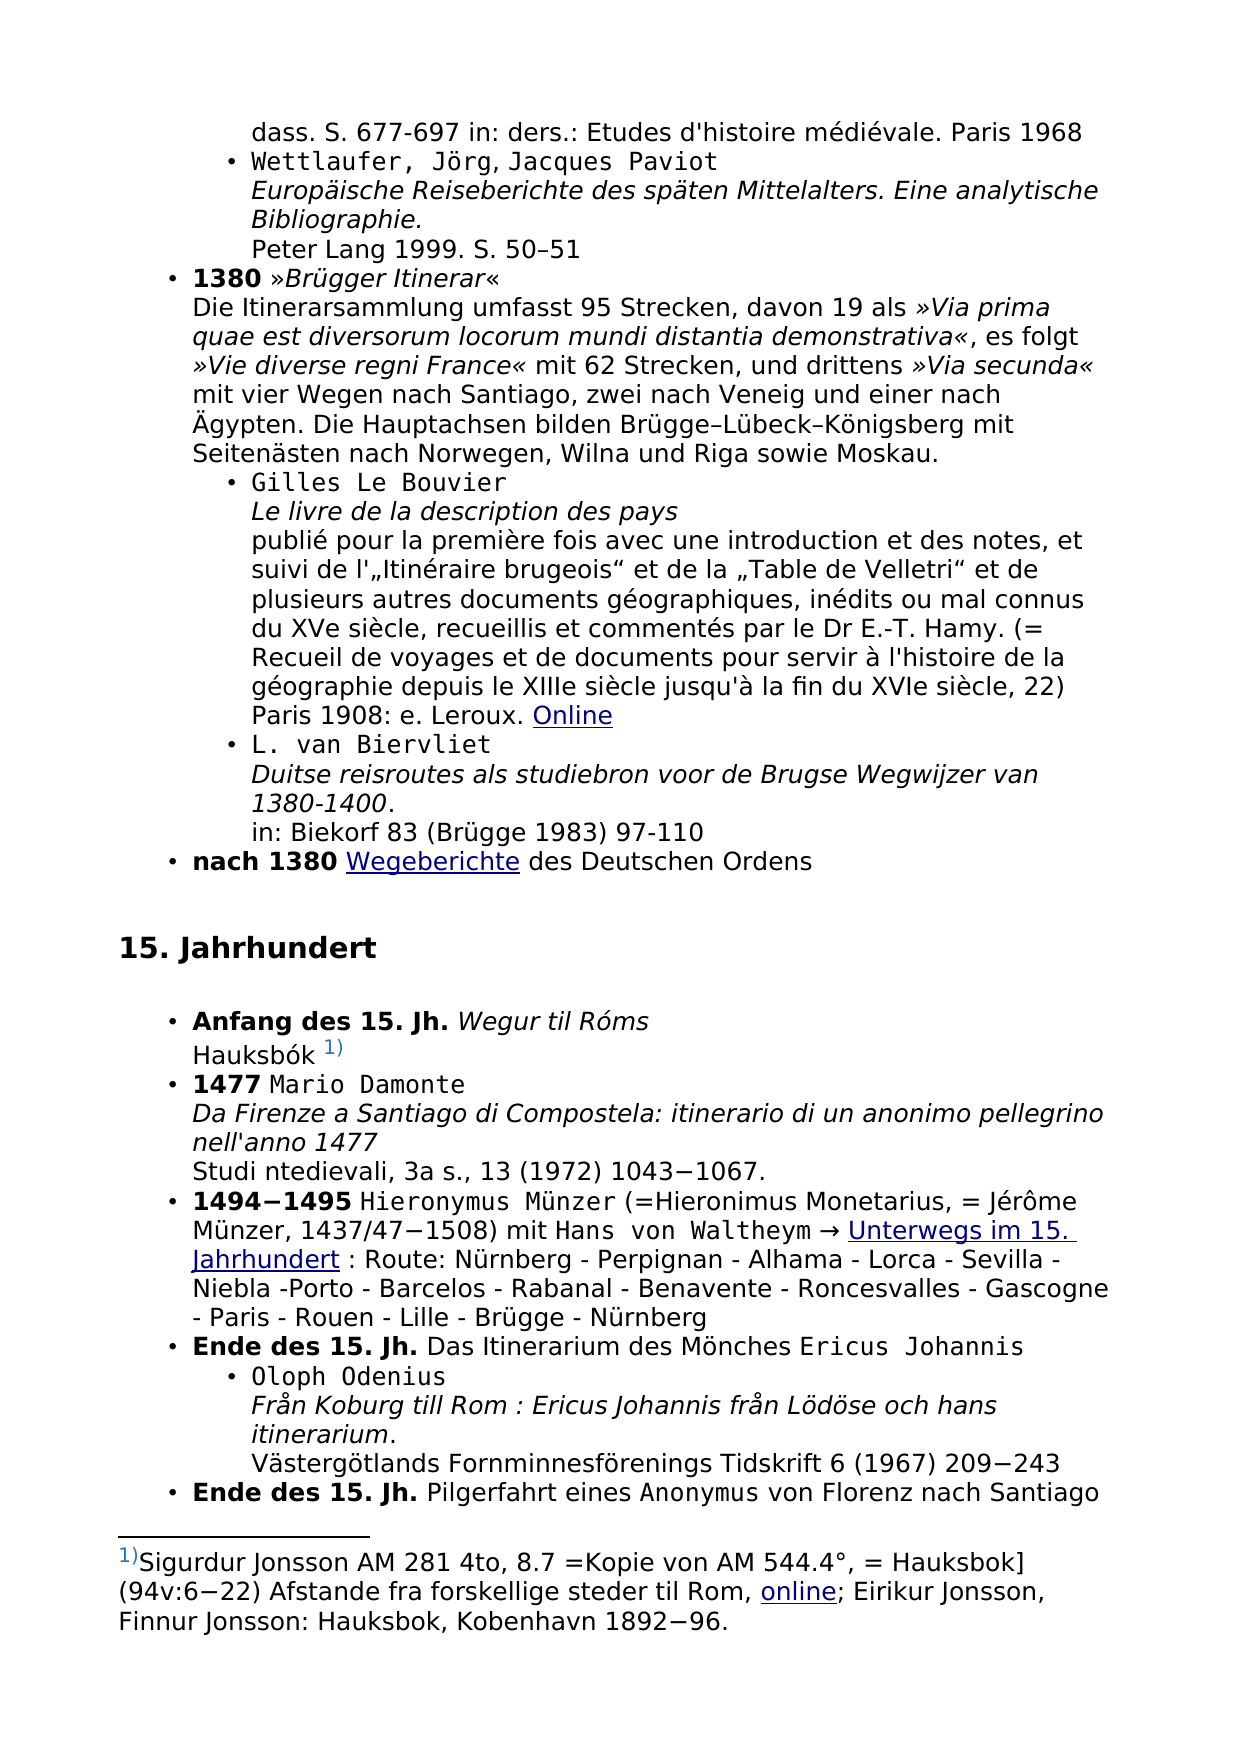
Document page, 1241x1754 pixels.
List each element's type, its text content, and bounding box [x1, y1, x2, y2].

list Gilles Le Bouvier Le livre de la description des pays publié pour la première fois avec une introduction et des notes, et suivi de l'„Itinéraire brugeois“ et de la „Table de Velletri“ et de plusieurs autres documents géographiques, inédits ou mal connus du XVe siècle, recueillis et commentés par le Dr E.-T. Hamy. (= Recueil de voyages et de documents pour servir à l'histoire de la géographie depuis le XIIIe siècle jusqu'à la fin du XVIe siècle, 22) Paris 1908: e. Leroux. Online [236, 468, 1122, 731]
list 1380 »Brügger Itinerar« Die Itinerarsammlung umfasst 95 Strecken, davon 19 als »Via prima quae est diversorum locorum mundi distantia demonstrativa«, es folgt »Vie diverse regni France« mit 62 Strecken, und drittens »Via secunda« mit vier Wegen nach Santiago, zwei nach Veneig und einer nach Ägypten. Die Hauptachsen bilden Brügge–Lübeck–Königsberg mit Seitenästen nach Norwegen, Wilna und Riga sowie Moskau. [177, 264, 1122, 468]
list Oloph Odenius Från Koburg till Rom : Ericus Johannis från Lödöse och hans itinerarium. Västergötlands Fornminnesförenings Tidskrift 6 (1967) 209−243 [236, 1362, 1122, 1478]
list 1494−1495 Hieronymus Münzer (=Hieronimus Monetarius, = Jérôme Münzer, 1437/47−1508) mit Hans von Waltheym → Unterwegs im 15. Jahrhundert : Route: Nürnberg - Perpignan - Alhama - Lorca - Sevilla - Niebla -Porto - Barcelos - Rabanal - Benavente - Roncesvalles - Gascogne - Paris - Rouen - Lille - Brügge - Nürnberg [177, 1187, 1122, 1333]
list Ende des 15. Jh. Das Itinerarium des Mönches Ericus Johannis [177, 1333, 1122, 1362]
list Sigurdur Jonsson AM 281 4to, 8.7 =Kopie von AM 544.4°, = Hauksbok] (94v:6−22) Afstande fra forskellige steder til Rom, online; Eirikur Jonsson, Finnur Jonsson: Hauksbok, Kobenhavn 1892−96. [118, 1543, 1122, 1636]
list Ende des 15. Jh. Pilgerfahrt eines Anonymus von Florenz nach Santiago [177, 1478, 1122, 1508]
subtitle 15. Jahrhundert [118, 931, 1122, 965]
list dass. S. 677-697 in: ders.: Etudes d'histoire médiévale. Paris 1968 [236, 118, 1122, 147]
list Anfang des 15. Jh. Wegur til Róms Hauksbók [177, 1007, 1122, 1070]
list 1477 Mario Damonte Da Firenze a Santiago di Compostela: itinerario di un anonimo pellegrino nell'anno 1477 Studi ntedievali, 3a s., 13 (1972) 1043−1067. [177, 1070, 1122, 1187]
list nach 1380 Wegeberichte des Deutschen Ordens [177, 847, 1122, 876]
list Wettlaufer, Jörg, Jacques Paviot Europäische Reiseberichte des späten Mittelalters. Eine analytische Bibliographie. Peter Lang 1999. S. 50–51 [236, 147, 1122, 264]
list L. van Biervliet Duitse reisroutes als studiebron voor de Brugse Wegwijzer van 1380-1400. in: Biekorf 83 (Brügge 1983) 97-110 [236, 731, 1122, 847]
